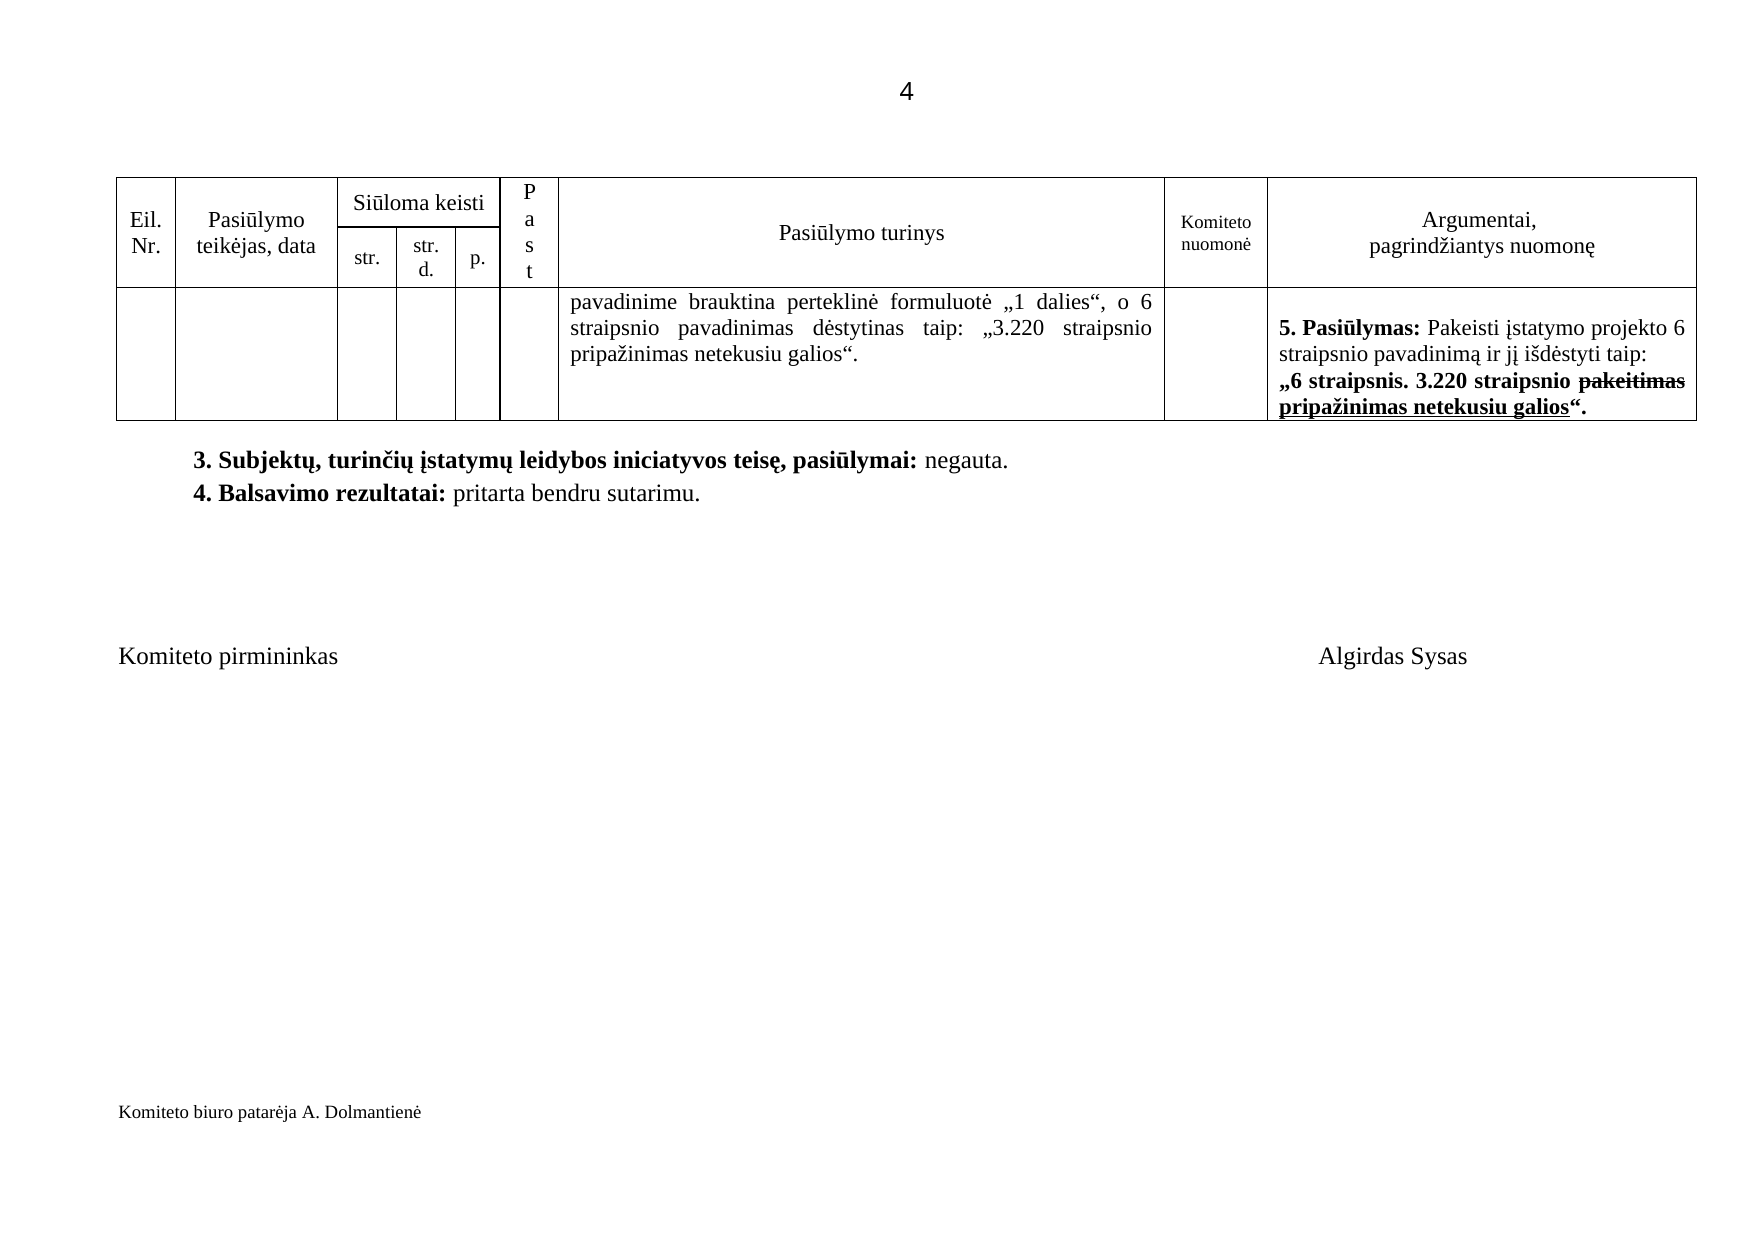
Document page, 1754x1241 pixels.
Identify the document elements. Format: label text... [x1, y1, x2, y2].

table_cell [117, 288, 175, 419]
table_cell [1165, 288, 1267, 419]
table_header Eil. Nr. [117, 178, 175, 287]
table_header Komiteto nuomonė [1165, 178, 1267, 287]
text 4. Balsavimo rezultatai: pritarta bendru sutarimu. [118, 478, 1695, 507]
text 3. Subjektų, turinčių įstatymų leidybos iniciatyvos teisę, pasiūlymai: negauta. [118, 446, 1695, 474]
table_header Pastabos [501, 178, 558, 287]
table_cell pavadinime brauktina perteklinė formuluotė „1 dalies“, o 6 straipsnio pavadinimas dėstytinas taip: „3.220 straipsnio pripažinimas netekusiu galios“. [559, 288, 1164, 419]
text Komiteto pirmininkas (Parašas) Algirdas Sysas [118, 641, 1695, 670]
table_cell p. [456, 228, 499, 287]
table_header Pasiūlymo turinys [559, 178, 1164, 287]
table_header Pasiūlymo teikėjas, data [176, 178, 337, 287]
table_cell T T [501, 288, 558, 419]
table_cell [456, 288, 499, 419]
table_cell str. d. [397, 228, 455, 287]
text Komiteto biuro patarėja A. Dolmantienė [118, 1101, 1695, 1122]
table_header Argumentai, pagrindžiantys nuomonę [1268, 178, 1696, 287]
table_header Siūloma keisti [338, 178, 499, 226]
table_cell str. [338, 228, 396, 287]
table_cell [176, 288, 337, 419]
table_cell 5. Pasiūlymas: Pakeisti įstatymo projekto 6 straipsnio pavadinimą ir jį išdėstyti taip: „6 straipsnis. 3.220 straipsnio pakeitimas pripažinimas netekusiu galios“. [1268, 288, 1696, 419]
table_cell [397, 288, 455, 419]
table_cell [338, 288, 396, 419]
